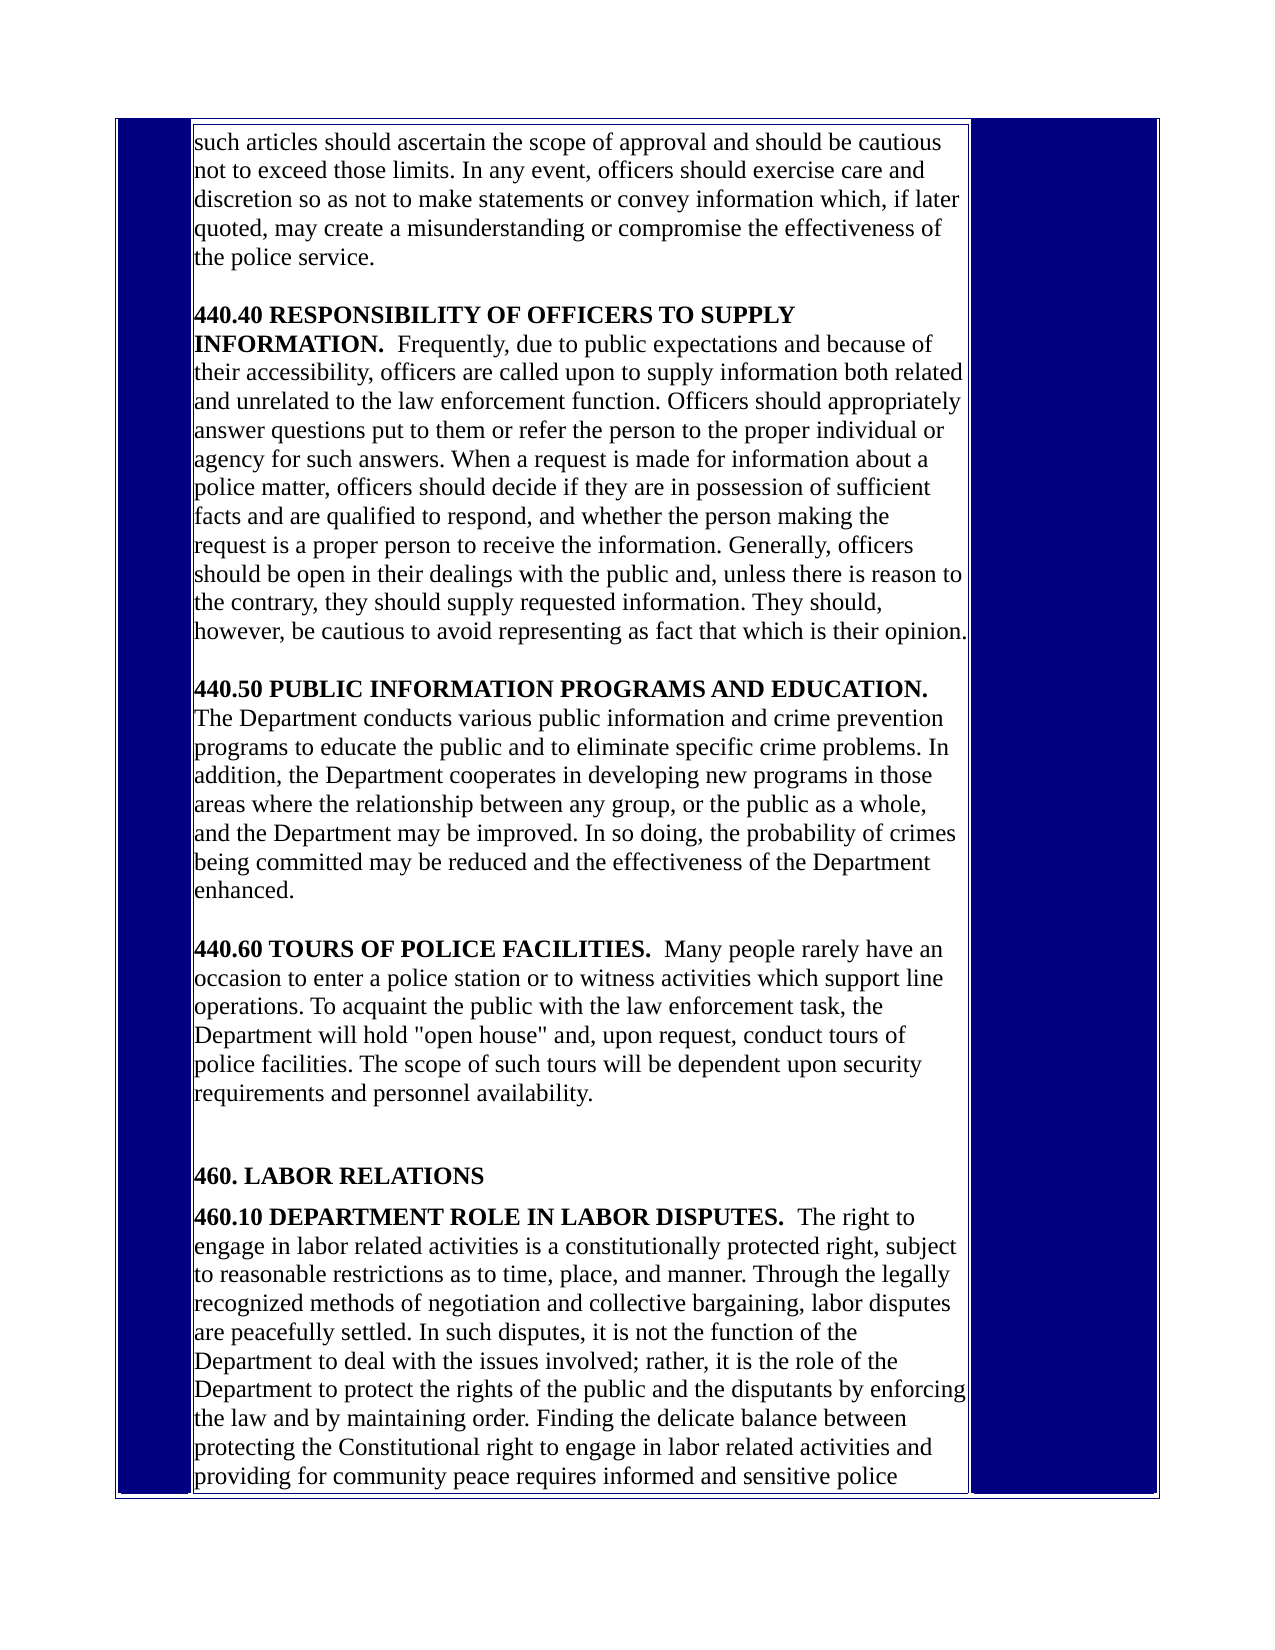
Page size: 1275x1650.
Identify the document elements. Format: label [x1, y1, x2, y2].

table_header [975, 125, 1154, 1493]
table_header [122, 125, 188, 1493]
table_header [971, 119, 1157, 1493]
table_header [118, 119, 191, 1493]
